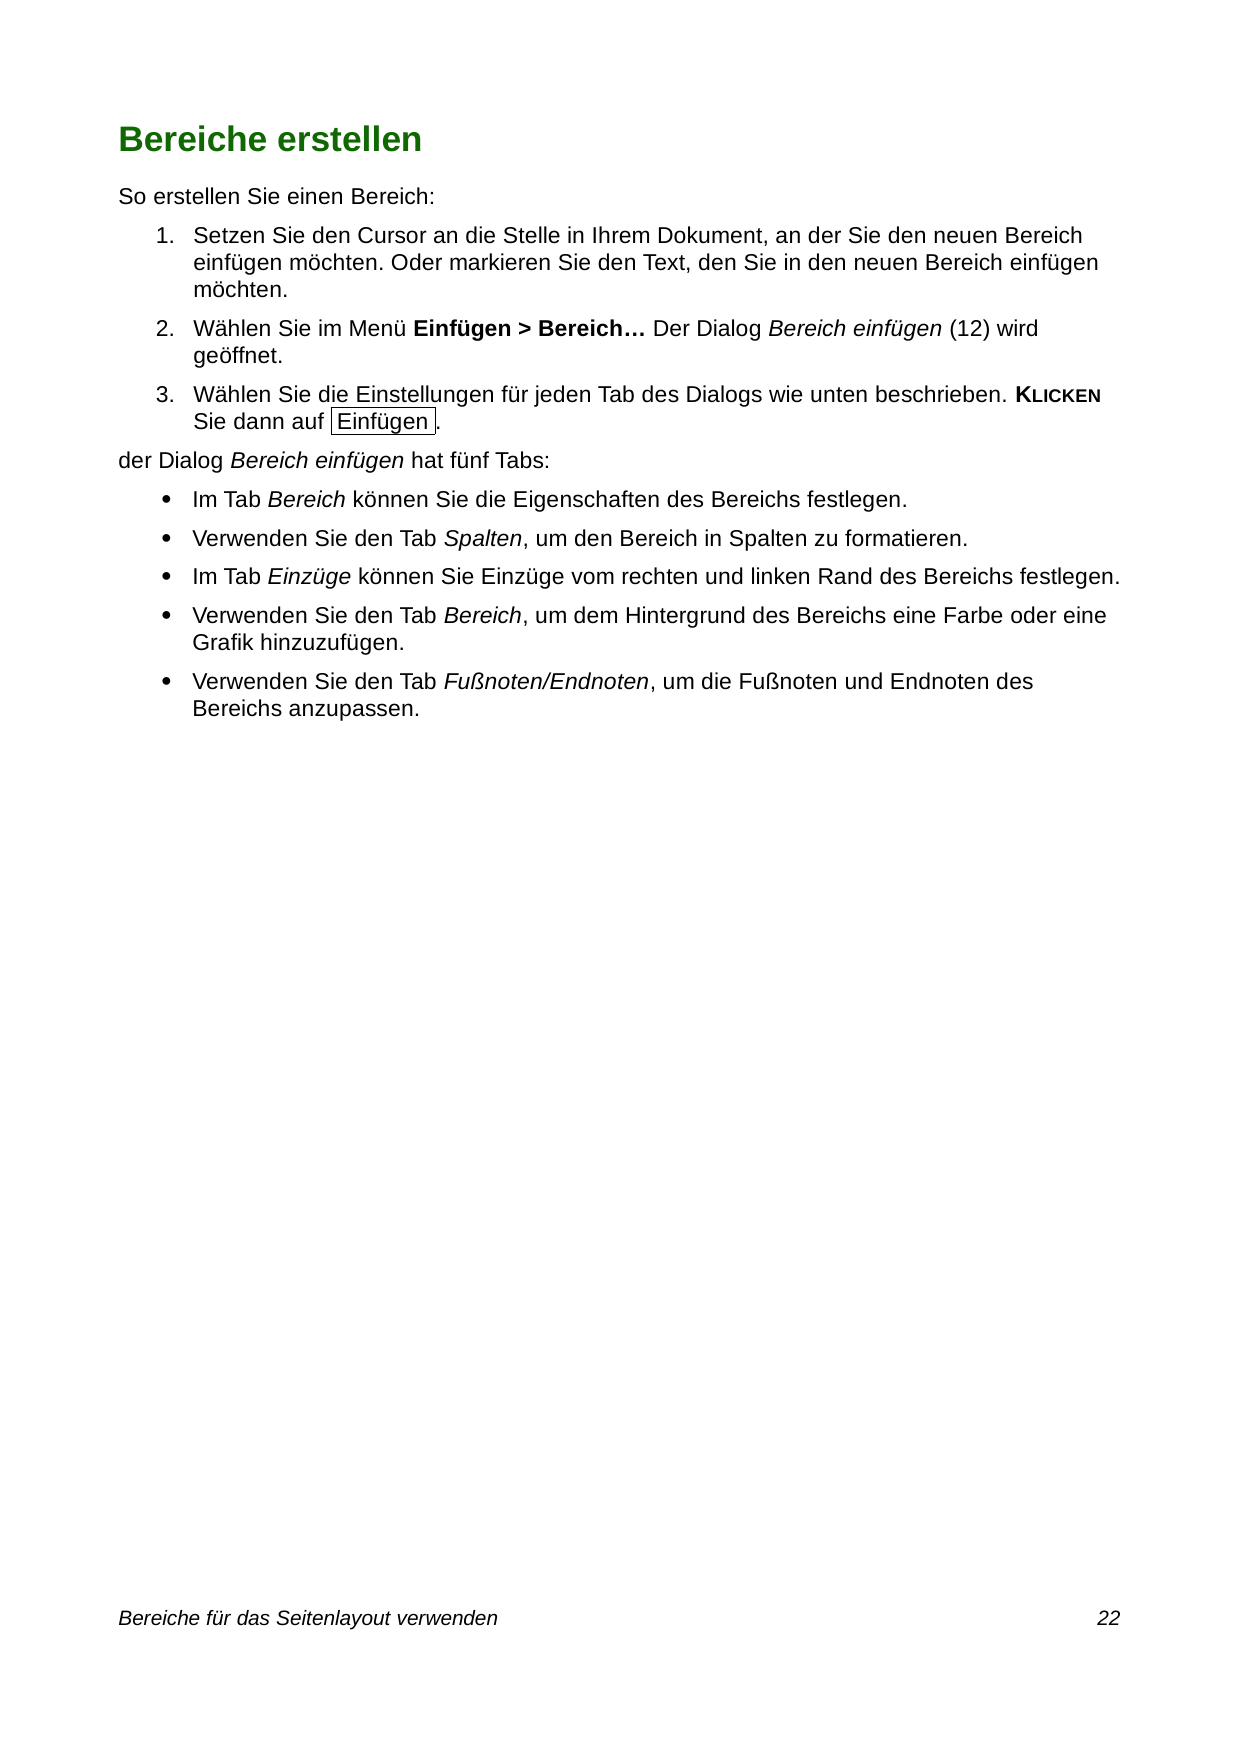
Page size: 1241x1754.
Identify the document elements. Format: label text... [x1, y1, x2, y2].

list Im Tab Einzüge können Sie Einzüge vom rechten und linken Rand des Bereichs festlegen. [162, 563, 1122, 590]
list Im Tab Bereich können Sie die Eigenschaften des Bereichs festlegen. [162, 485, 1122, 512]
list Wählen Sie im Menü Einfügen > Bereich… Der Dialog Bereich einfügen (Abbildung 12) wird geöffnet. [156, 314, 1122, 368]
list Wählen Sie die Einstellungen für jeden Tab des Dialogs wie unten beschrieben. Klicken Sie dann auf Einfügen. [156, 380, 1122, 434]
subtitle Bereiche erstellen [118, 118, 1122, 159]
list Verwenden Sie den Tab Fußnoten/Endnoten, um die Fußnoten und Endnoten des Bereichs anzupassen. [162, 667, 1122, 722]
list Verwenden Sie den Tab Bereich, um dem Hintergrund des Bereichs eine Farbe oder eine Grafik hinzuzufügen. [162, 602, 1122, 656]
list Setzen Sie den Cursor an die Stelle in Ihrem Dokument, an der Sie den neuen Bereich einfügen möchten. Oder markieren Sie den Text, den Sie in den neuen Bereich einfügen möchten. [156, 221, 1122, 302]
list Verwenden Sie den Tab Spalten, um den Bereich in Spalten zu formatieren. [162, 524, 1122, 551]
text der Dialog Bereich einfügen hat fünf Tabs: [118, 446, 1122, 473]
text So erstellen Sie einen Bereich: [118, 182, 1122, 209]
